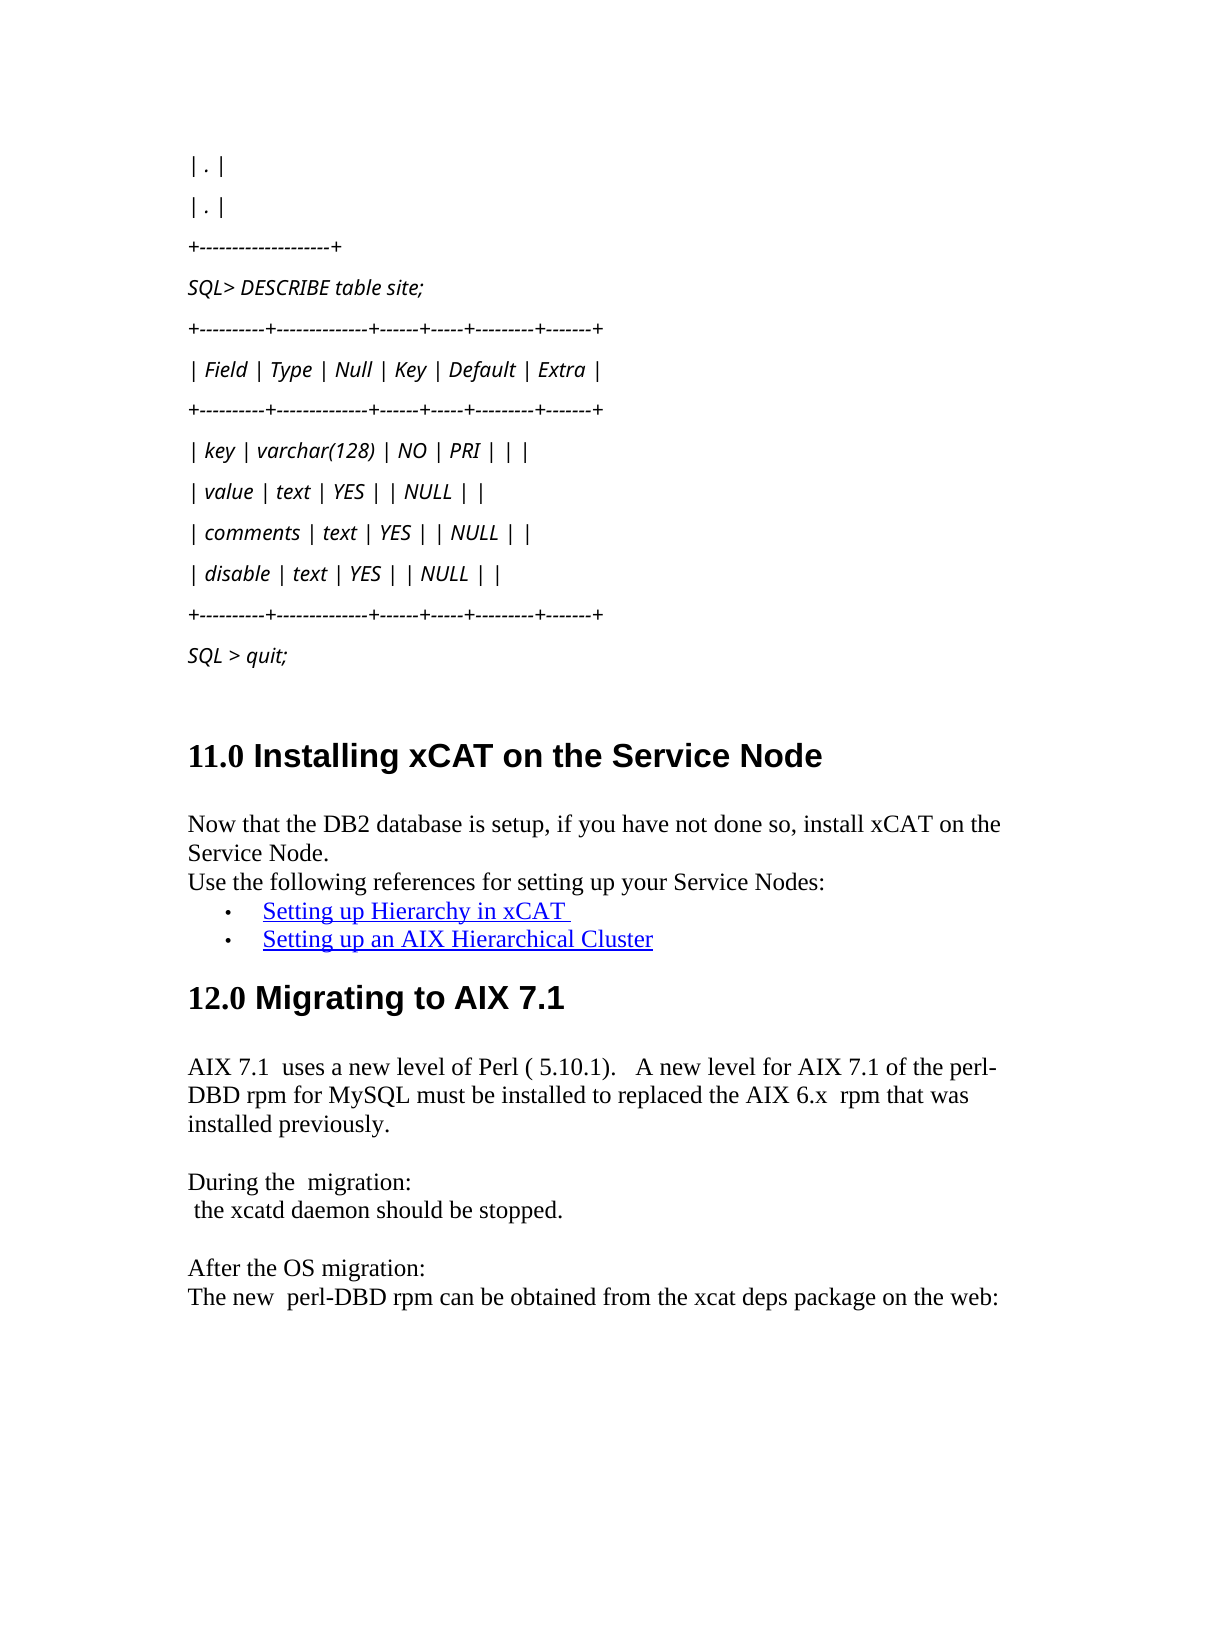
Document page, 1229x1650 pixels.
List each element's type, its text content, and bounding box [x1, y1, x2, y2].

text AIX 7.1 uses a new level of Perl ( 5.10.1). A new level for AIX 7.1 of the perl-DBD rpm for MySQL must be installed to replaced the AIX 6.x rpm that was installed previously. [187, 1052, 1041, 1138]
text +----------+--------------+------+-----+---------+-------+ [187, 600, 1041, 629]
text | Field | Type | Null | Key | Default | Extra | [187, 355, 1041, 383]
text After the OS migration: [187, 1253, 1041, 1282]
subtitle Installing xCAT on the Service Node [187, 736, 1041, 774]
text SQL> DESCRIBE table site; [187, 273, 1041, 301]
text | disable | text | YES | | NULL | | [187, 559, 1041, 588]
text +----------+--------------+------+-----+---------+-------+ [187, 314, 1041, 342]
text SQL > quit; [187, 641, 1041, 670]
subtitle Migrating to AIX 7.1 [187, 978, 1041, 1017]
text Use the following references for setting up your Service Nodes: [187, 867, 1041, 896]
text | . | [187, 150, 1041, 178]
text During the migration: [187, 1167, 1041, 1196]
text the xcatd daemon should be stopped. [187, 1196, 1041, 1224]
text +--------------------+ [187, 232, 1041, 260]
text | key | varchar(128) | NO | PRI | | | [187, 437, 1041, 465]
text | comments | text | YES | | NULL | | [187, 518, 1041, 547]
list Setting up Hierarchy in xCAT [225, 896, 1041, 924]
list Setting up an AIX Hierarchical Cluster [225, 924, 1041, 953]
text | . | [187, 191, 1041, 219]
text The new perl-DBD rpm can be obtained from the xcat deps package on the web: [187, 1282, 1041, 1311]
text Now that the DB2 database is setup, if you have not done so, install xCAT on the Service Node. [187, 809, 1041, 867]
text | value | text | YES | | NULL | | [187, 477, 1041, 506]
text +----------+--------------+------+-----+---------+-------+ [187, 396, 1041, 424]
